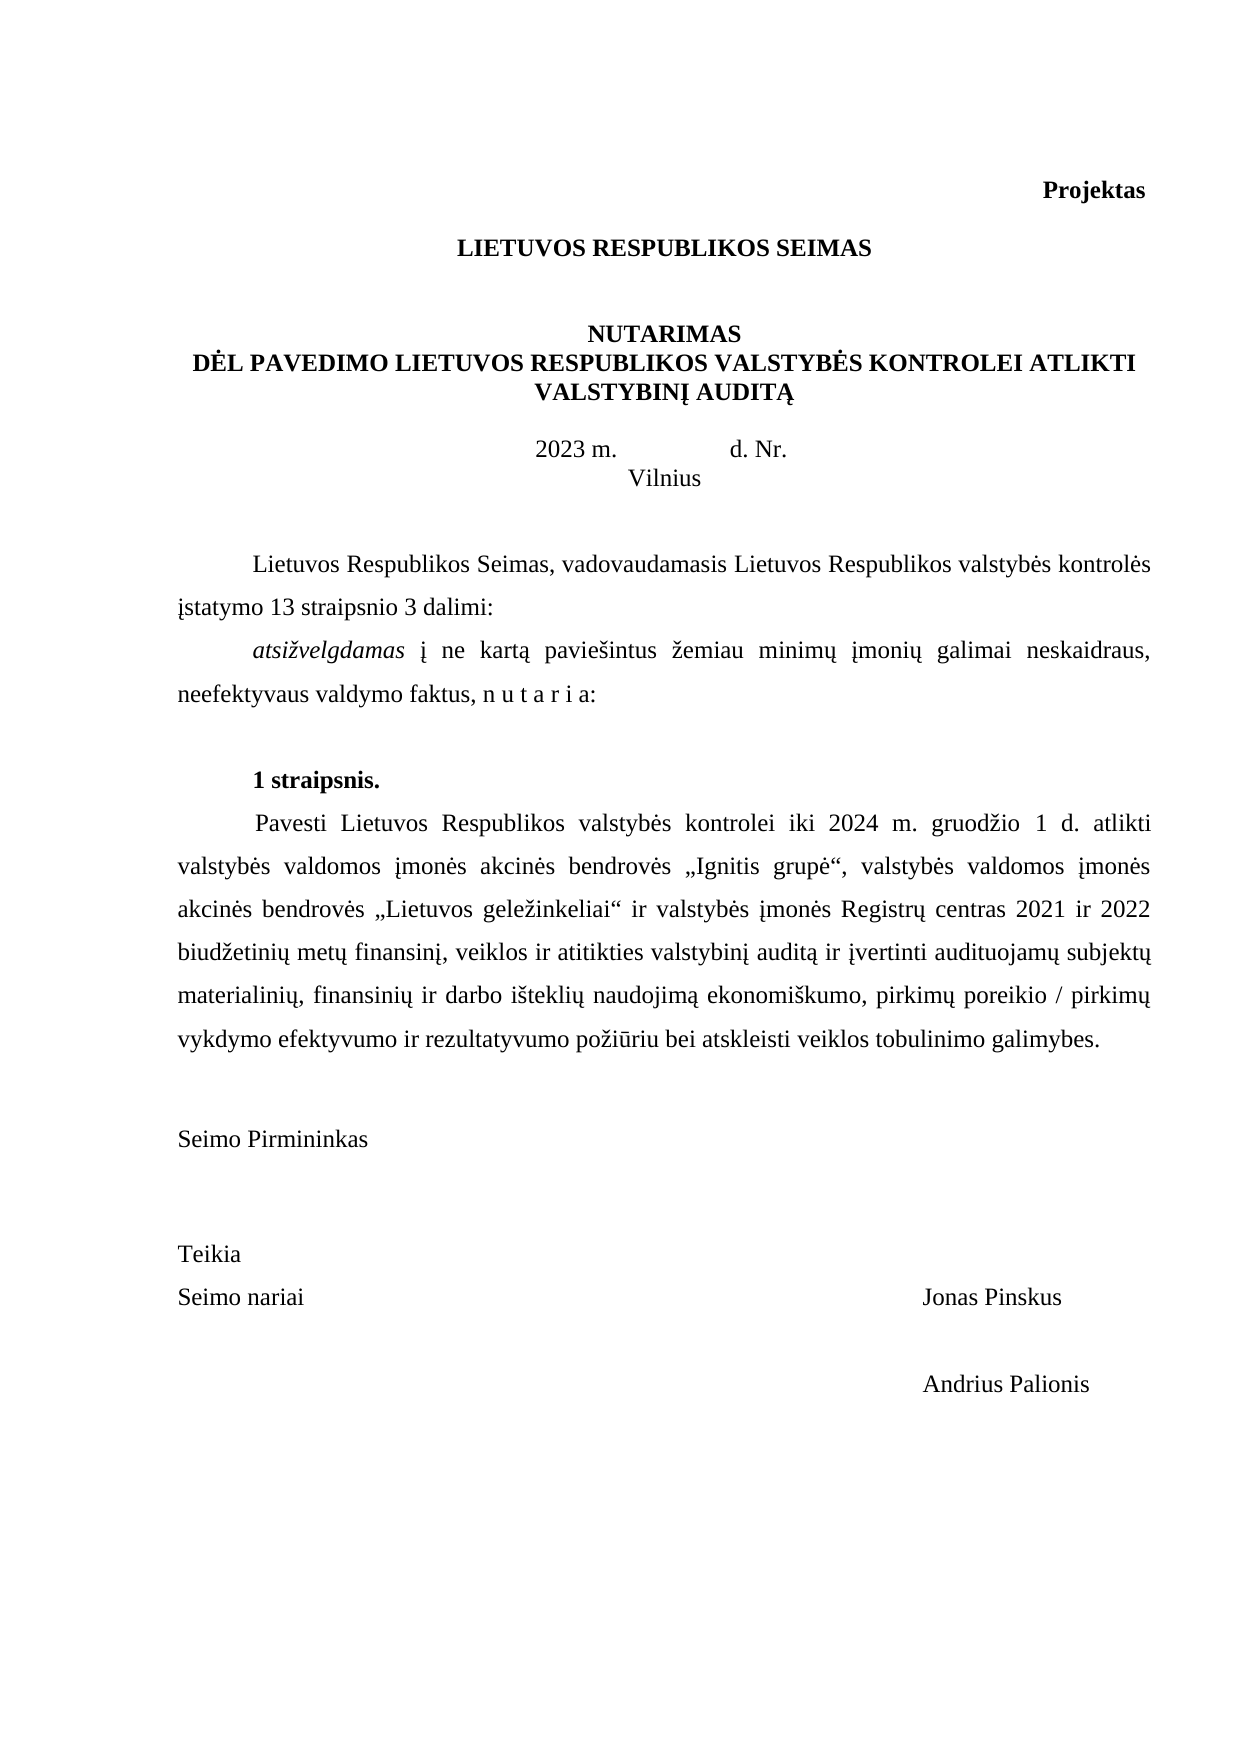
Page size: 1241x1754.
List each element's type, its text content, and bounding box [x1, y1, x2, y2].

text Lietuvos Respublikos Seimas, vadovaudamasis Lietuvos Respublikos valstybės kontrolės įstatymo 13 straipsnio 3 dalimi: [177, 549, 1152, 621]
text NUTARIMAS [177, 319, 1152, 348]
text Andrius Palionis [177, 1369, 1152, 1397]
text Pavesti Lietuvos Respublikos valstybės kontrolei iki 2024 m. gruodžio 1 d. atlikti valstybės valdomos įmonės akcinės bendrovės „Ignitis grupė“, valstybės valdomos įmonės akcinės bendrovės „Lietuvos geležinkeliai“ ir valstybės įmonės Registrų centras 2021 ir 2022 biudžetinių metų finansinį, veiklos ir atitikties valstybinį auditą ir įvertinti audituojamų subjektų materialinių, finansinių ir darbo išteklių naudojimą ekonomiškumo, pirkimų poreikio / pirkimų vykdymo efektyvumo ir rezultatyvumo požiūriu bei atskleisti veiklos tobulinimo galimybes. [177, 808, 1152, 1052]
text 1 straipsnis. [177, 765, 1152, 794]
text DĖL PAVEDIMO LIETUVOS RESPUBLIKOS VALSTYBĖS KONTROLEI ATLIKTI VALSTYBINĮ AUDITĄ [177, 348, 1152, 406]
text Seimo nariai Jonas Pinskus [177, 1282, 1152, 1311]
text Vilnius [177, 463, 1152, 492]
text LIETUVOS RESPUBLIKOS SEIMAS [177, 233, 1152, 262]
text 2023 m. d. Nr. [177, 434, 1152, 463]
text Projektas [177, 176, 1152, 204]
text Seimo Pirmininkas [177, 1124, 1152, 1153]
text atsižvelgdamas į ne kartą paviešintus žemiau minimų įmonių galimai neskaidraus, neefektyvaus valdymo faktus, n u t a r i a: [177, 636, 1152, 707]
text Teikia [177, 1239, 1152, 1268]
